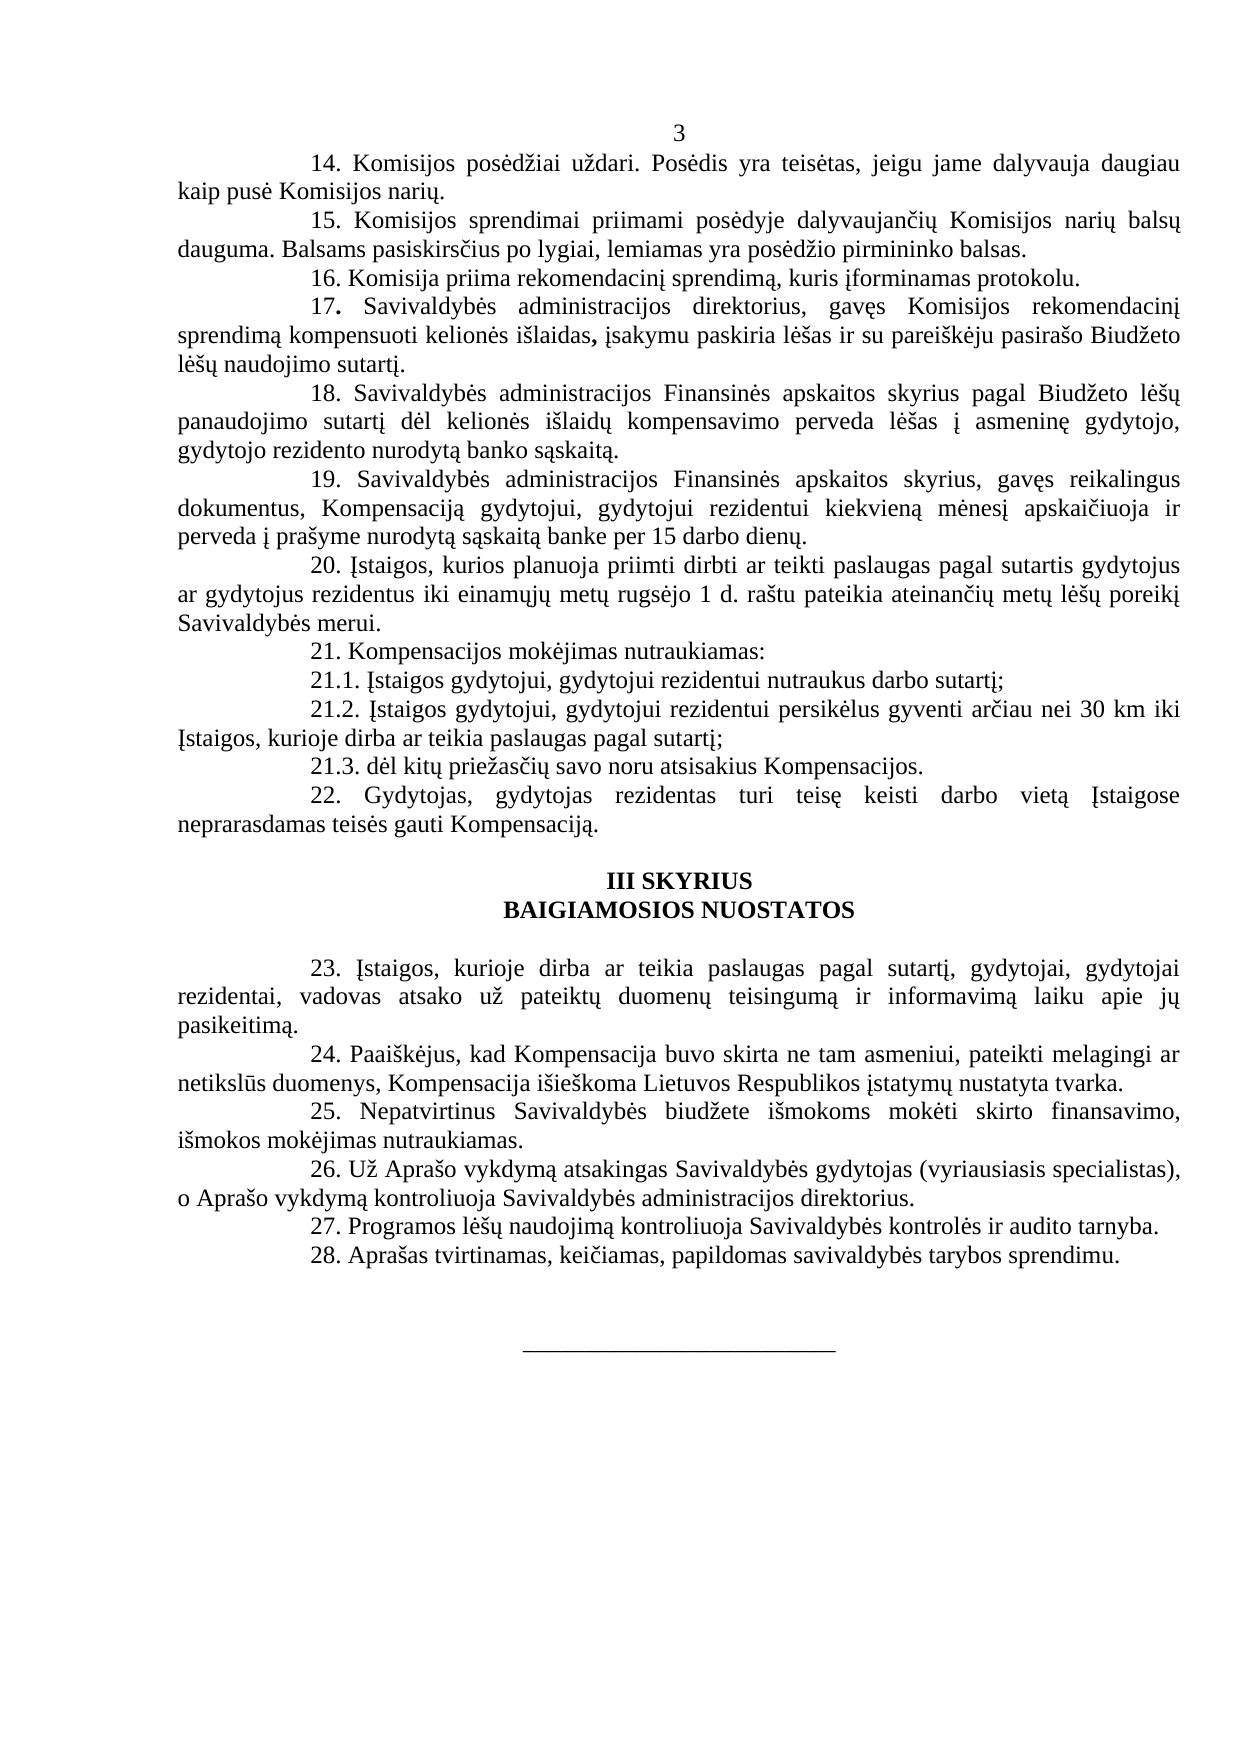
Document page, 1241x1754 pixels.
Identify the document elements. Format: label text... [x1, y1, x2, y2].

text III SKYRIUS [177, 866, 1181, 895]
text 21.2. Įstaigos gydytojui, gydytojui rezidentui persikėlus gyventi arčiau nei 30 km iki Įstaigos, kurioje dirba ar teikia paslaugas pagal sutartį; [177, 694, 1181, 751]
text 18. Savivaldybės administracijos Finansinės apskaitos skyrius pagal Biudžeto lėšų panaudojimo sutartį dėl kelionės išlaidų kompensavimo perveda lėšas į asmeninę gydytojo, gydytojo rezidento nurodytą banko sąskaitą. [177, 378, 1181, 464]
text 14. Komisijos posėdžiai uždari. Posėdis yra teisėtas, jeigu jame dalyvauja daugiau kaip pusė Komisijos narių. [177, 148, 1181, 205]
text 21. Kompensacijos mokėjimas nutraukiamas: [177, 636, 1181, 665]
text 23. Įstaigos, kurioje dirba ar teikia paslaugas pagal sutartį, gydytojai, gydytojai rezidentai, vadovas atsako už pateiktų duomenų teisingumą ir informavimą laiku apie jų pasikeitimą. [177, 953, 1181, 1039]
text 19. Savivaldybės administracijos Finansinės apskaitos skyrius, gavęs reikalingus dokumentus, Kompensaciją gydytojui, gydytojui rezidentui kiekvieną mėnesį apskaičiuoja ir perveda į prašyme nurodytą sąskaitą banke per 15 darbo dienų. [177, 464, 1181, 550]
text 16. Komisija priima rekomendacinį sprendimą, kuris įforminamas protokolu. [177, 263, 1181, 291]
text 17. Savivaldybės administracijos direktorius, gavęs Komisijos rekomendacinį sprendimą kompensuoti kelionės išlaidas, įsakymu paskiria lėšas ir su pareiškėju pasirašo Biudžeto lėšų naudojimo sutartį. [177, 291, 1181, 378]
text 24. Paaiškėjus, kad Kompensacija buvo skirta ne tam asmeniui, pateikti melagingi ar netikslūs duomenys, Kompensacija išieškoma Lietuvos Respublikos įstatymų nustatyta tvarka. [177, 1039, 1181, 1096]
text 25. Nepatvirtinus Savivaldybės biudžete išmokoms mokėti skirto finansavimo, išmokos mokėjimas nutraukiamas. [177, 1096, 1181, 1154]
text BAIGIAMOSIOS NUOSTATOS [177, 895, 1181, 924]
text 21.1. Įstaigos gydytojui, gydytojui rezidentui nutraukus darbo sutartį; [177, 665, 1181, 694]
text 26. Už Aprašo vykdymą atsakingas Savivaldybės gydytojas (vyriausiasis specialistas), o Aprašo vykdymą kontroliuoja Savivaldybės administracijos direktorius. [177, 1154, 1181, 1211]
text 20. Įstaigos, kurios planuoja priimti dirbti ar teikti paslaugas pagal sutartis gydytojus ar gydytojus rezidentus iki einamųjų metų rugsėjo 1 d. raštu pateikia ateinančių metų lėšų poreikį Savivaldybės merui. [177, 550, 1181, 636]
text 21.3. dėl kitų priežasčių savo noru atsisakius Kompensacijos. [177, 751, 1181, 780]
text _________________________ [177, 1326, 1181, 1355]
text 28. Aprašas tvirtinamas, keičiamas, papildomas savivaldybės tarybos sprendimu. [177, 1240, 1181, 1269]
text 22. Gydytojas, gydytojas rezidentas turi teisę keisti darbo vietą Įstaigose neprarasdamas teisės gauti Kompensaciją. [177, 780, 1181, 838]
text 27. Programos lėšų naudojimą kontroliuoja Savivaldybės kontrolės ir audito tarnyba. [177, 1211, 1181, 1240]
text 15. Komisijos sprendimai priimami posėdyje dalyvaujančių Komisijos narių balsų dauguma. Balsams pasiskirsčius po lygiai, lemiamas yra posėdžio pirmininko balsas. [177, 205, 1181, 263]
